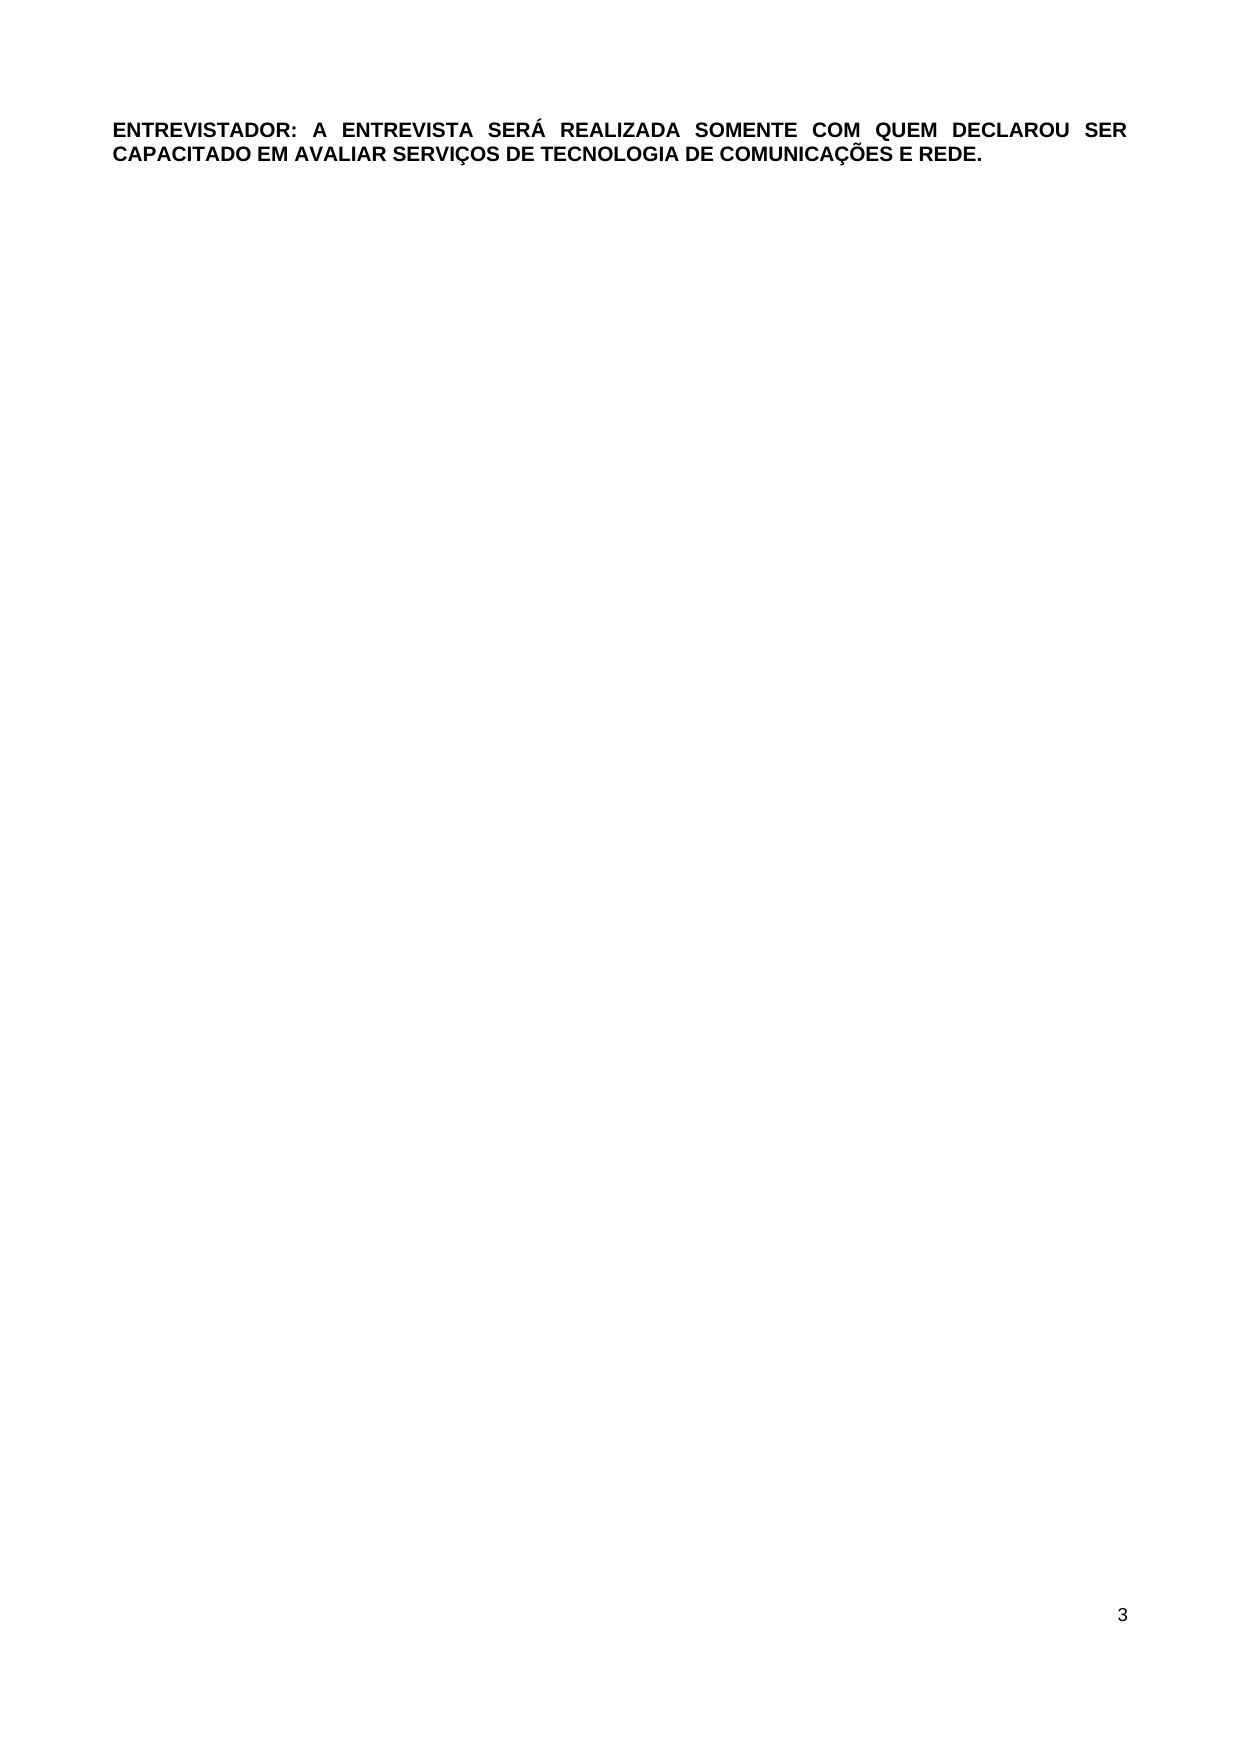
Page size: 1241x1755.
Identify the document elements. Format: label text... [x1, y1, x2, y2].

text ENTREVISTADOR: A ENTREVISTA SERÁ REALIZADA SOMENTE COM QUEM DECLAROU SER CAPACITADO EM AVALIAR SERVIÇOS DE TECNOLOGIA DE COMUNICAÇÕES E REDE. [112, 118, 1128, 166]
